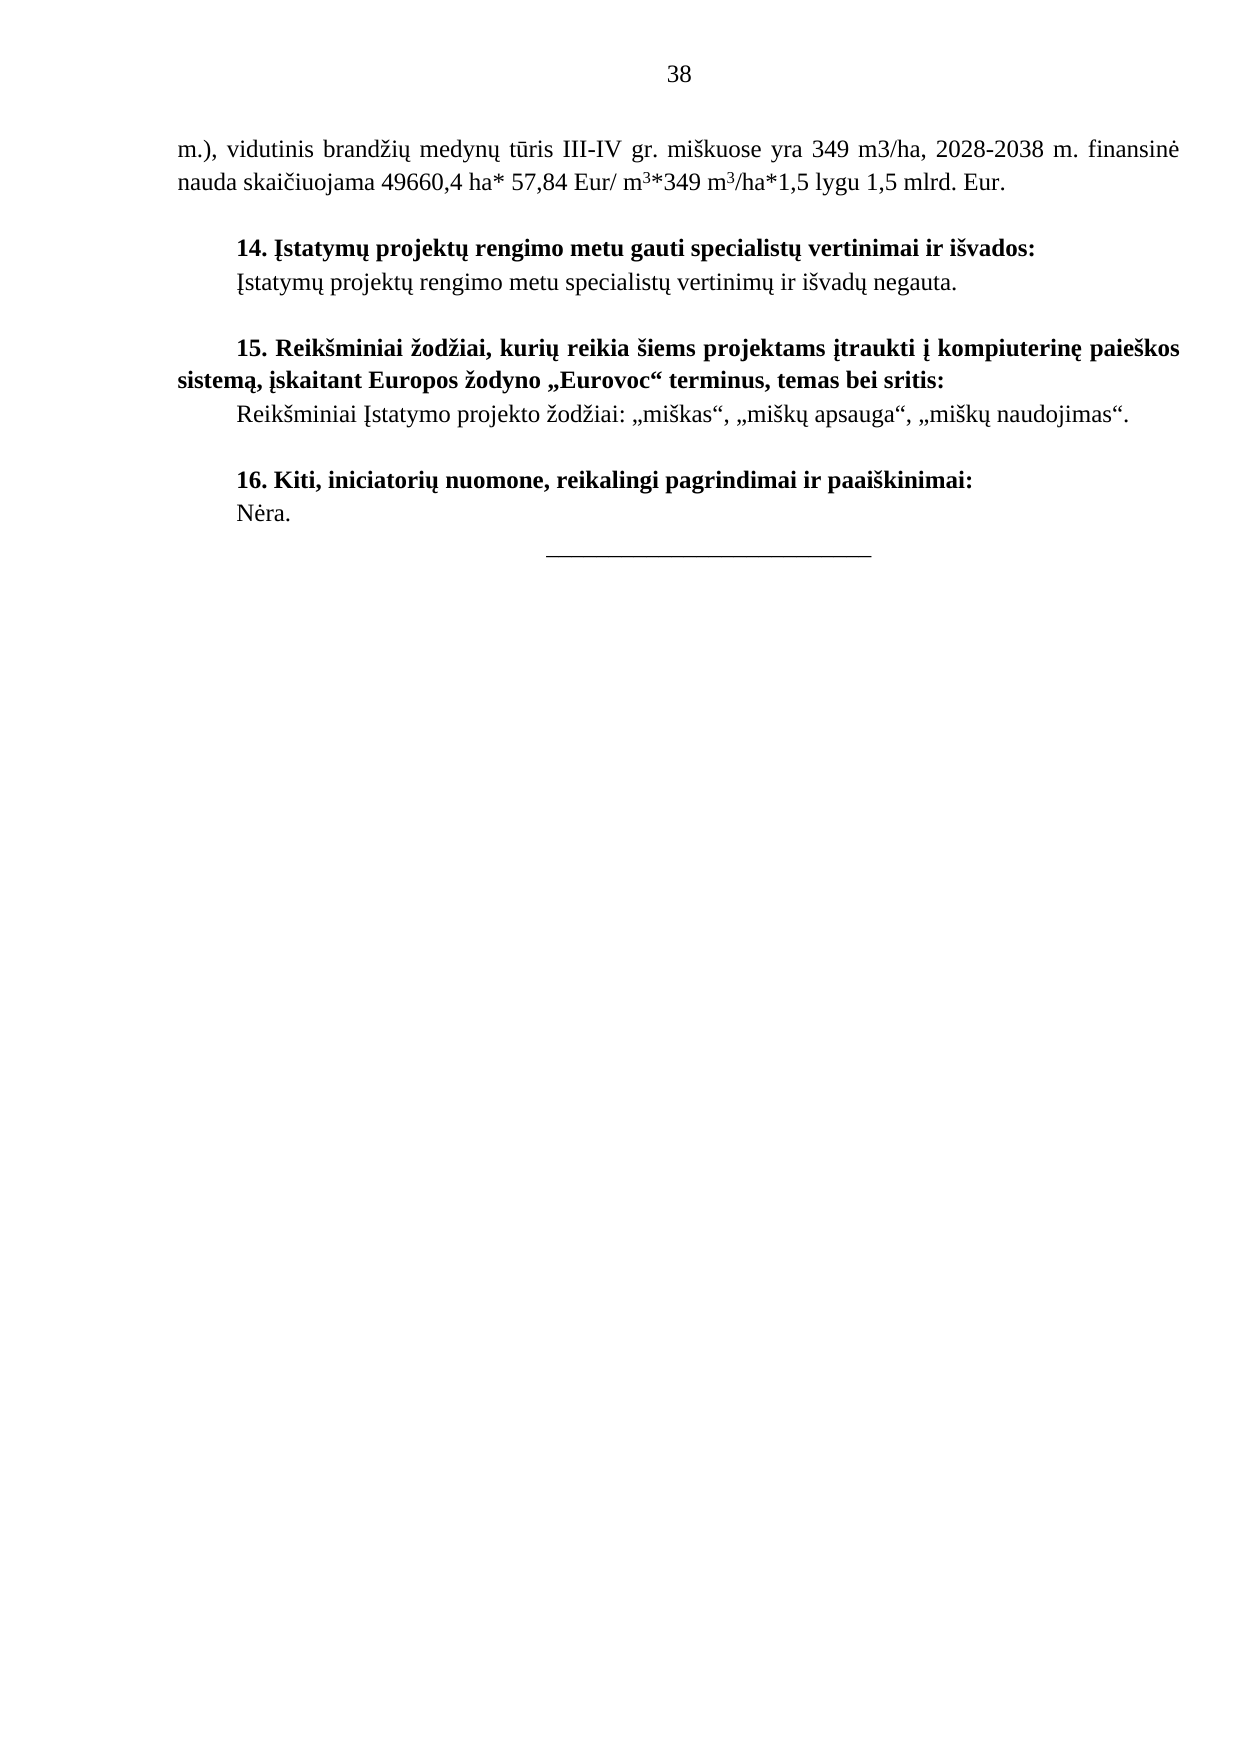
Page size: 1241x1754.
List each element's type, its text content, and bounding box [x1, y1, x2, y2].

text Reikšminiai Įstatymo projekto žodžiai: „miškas“, „miškų apsauga“, „miškų naudojimas“. [177, 399, 1181, 427]
text __________________________ [177, 531, 1181, 559]
text 15. Reikšminiai žodžiai, kurių reikia šiems projektams įtraukti į kompiuterinę paieškos sistemą, įskaitant Europos žodyno „Eurovoc“ terminus, temas bei sritis: [177, 333, 1181, 394]
text Nėra. [177, 498, 1181, 526]
text m.), vidutinis brandžių medynų tūris III-IV gr. miškuose yra 349 m3/ha, 2028-2038 m. finansinė nauda skaičiuojama 49660,4 ha* 57,84 Eur/ m3*349 m3/ha*1,5 lygu 1,5 mlrd. Eur. [177, 134, 1181, 196]
text 14. Įstatymų projektų rengimo metu gauti specialistų vertinimai ir išvados: [177, 233, 1181, 262]
text 16. Kiti, iniciatorių nuomone, reikalingi pagrindimai ir paaiškinimai: [177, 465, 1181, 493]
text Įstatymų projektų rengimo metu specialistų vertinimų ir išvadų negauta. [177, 267, 1181, 295]
